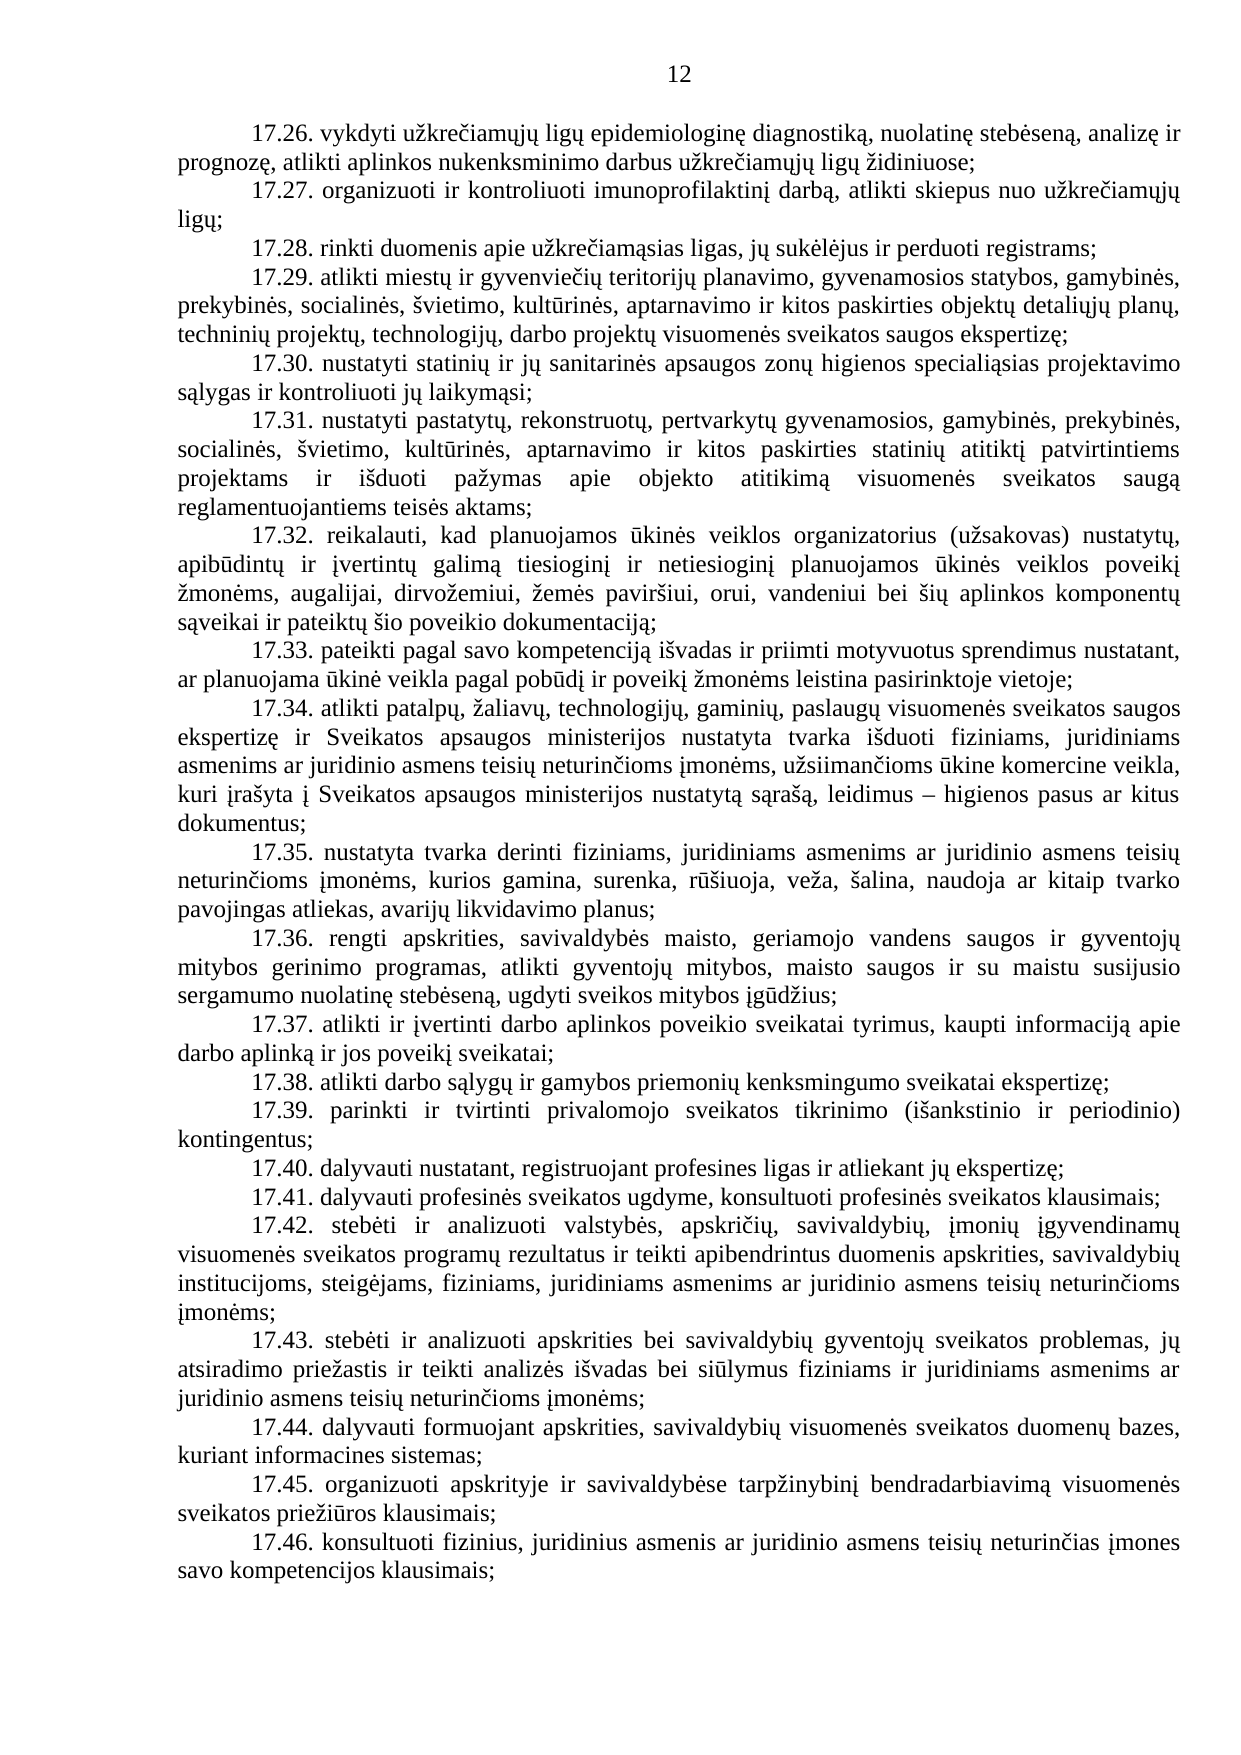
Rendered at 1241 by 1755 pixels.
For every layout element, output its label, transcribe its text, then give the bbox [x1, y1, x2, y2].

text 17.36. rengti apskrities, savivaldybės maisto, geriamojo vandens saugos ir gyventojų mitybos gerinimo programas, atlikti gyventojų mitybos, maisto saugos ir su maistu susijusio sergamumo nuolatinę stebėseną, ugdyti sveikos mitybos įgūdžius; [177, 923, 1181, 1009]
text 17.31. nustatyti pastatytų, rekonstruotų, pertvarkytų gyvenamosios, gamybinės, prekybinės, socialinės, švietimo, kultūrinės, aptarnavimo ir kitos paskirties statinių atitiktį patvirtintiems projektams ir išduoti pažymas apie objekto atitikimą visuomenės sveikatos saugą reglamentuojantiems teisės aktams; [177, 406, 1181, 521]
text 17.42. stebėti ir analizuoti valstybės, apskričių, savivaldybių, įmonių įgyvendinamų visuomenės sveikatos programų rezultatus ir teikti apibendrintus duomenis apskrities, savivaldybių institucijoms, steigėjams, fiziniams, juridiniams asmenims ar juridinio asmens teisių neturinčioms įmonėms; [177, 1211, 1181, 1326]
text 17.29. atlikti miestų ir gyvenviečių teritorijų planavimo, gyvenamosios statybos, gamybinės, prekybinės, socialinės, švietimo, kultūrinės, aptarnavimo ir kitos paskirties objektų detaliųjų planų, techninių projektų, technologijų, darbo projektų visuomenės sveikatos saugos ekspertizę; [177, 262, 1181, 348]
text 17.37. atlikti ir įvertinti darbo aplinkos poveikio sveikatai tyrimus, kaupti informaciją apie darbo aplinką ir jos poveikį sveikatai; [177, 1009, 1181, 1067]
text 17.39. parinkti ir tvirtinti privalomojo sveikatos tikrinimo (išankstinio ir periodinio) kontingentus; [177, 1096, 1181, 1153]
text 17.32. reikalauti, kad planuojamos ūkinės veiklos organizatorius (užsakovas) nustatytų, apibūdintų ir įvertintų galimą tiesioginį ir netiesioginį planuojamos ūkinės veiklos poveikį žmonėms, augalijai, dirvožemiui, žemės paviršiui, orui, vandeniui bei šių aplinkos komponentų sąveikai ir pateiktų šio poveikio dokumentaciją; [177, 521, 1181, 636]
text 17.34. atlikti patalpų, žaliavų, technologijų, gaminių, paslaugų visuomenės sveikatos saugos ekspertizę ir Sveikatos apsaugos ministerijos nustatyta tvarka išduoti fiziniams, juridiniams asmenims ar juridinio asmens teisių neturinčioms įmonėms, užsiimančioms ūkine komercine veikla, kuri įrašyta į Sveikatos apsaugos ministerijos nustatytą sąrašą, leidimus – higienos pasus ar kitus dokumentus; [177, 693, 1181, 837]
text 17.45. organizuoti apskrityje ir savivaldybėse tarpžinybinį bendradarbiavimą visuomenės sveikatos priežiūros klausimais; [177, 1469, 1181, 1527]
text 17.33. pateikti pagal savo kompetenciją išvadas ir priimti motyvuotus sprendimus nustatant, ar planuojama ūkinė veikla pagal pobūdį ir poveikį žmonėms leistina pasirinktoje vietoje; [177, 636, 1181, 693]
text 17.38. atlikti darbo sąlygų ir gamybos priemonių kenksmingumo sveikatai ekspertizę; [177, 1067, 1181, 1096]
text 17.35. nustatyta tvarka derinti fiziniams, juridiniams asmenims ar juridinio asmens teisių neturinčioms įmonėms, kurios gamina, surenka, rūšiuoja, veža, šalina, naudoja ar kitaip tvarko pavojingas atliekas, avarijų likvidavimo planus; [177, 837, 1181, 923]
text 17.41. dalyvauti profesinės sveikatos ugdyme, konsultuoti profesinės sveikatos klausimais; [177, 1182, 1181, 1211]
text 17.40. dalyvauti nustatant, registruojant profesines ligas ir atliekant jų ekspertizę; [177, 1153, 1181, 1182]
text 17.30. nustatyti statinių ir jų sanitarinės apsaugos zonų higienos specialiąsias projektavimo sąlygas ir kontroliuoti jų laikymąsi; [177, 348, 1181, 406]
text 17.28. rinkti duomenis apie užkrečiamąsias ligas, jų sukėlėjus ir perduoti registrams; [177, 233, 1181, 262]
text 17.44. dalyvauti formuojant apskrities, savivaldybių visuomenės sveikatos duomenų bazes, kuriant informacines sistemas; [177, 1412, 1181, 1469]
text 17.46. konsultuoti fizinius, juridinius asmenis ar juridinio asmens teisių neturinčias įmones savo kompetencijos klausimais; [177, 1527, 1181, 1584]
text 17.43. stebėti ir analizuoti apskrities bei savivaldybių gyventojų sveikatos problemas, jų atsiradimo priežastis ir teikti analizės išvadas bei siūlymus fiziniams ir juridiniams asmenims ar juridinio asmens teisių neturinčioms įmonėms; [177, 1326, 1181, 1412]
text 17.27. organizuoti ir kontroliuoti imunoprofilaktinį darbą, atlikti skiepus nuo užkrečiamųjų ligų; [177, 176, 1181, 233]
text 17.26. vykdyti užkrečiamųjų ligų epidemiologinę diagnostiką, nuolatinę stebėseną, analizę ir prognozę, atlikti aplinkos nukenksminimo darbus užkrečiamųjų ligų židiniuose; [177, 118, 1181, 176]
